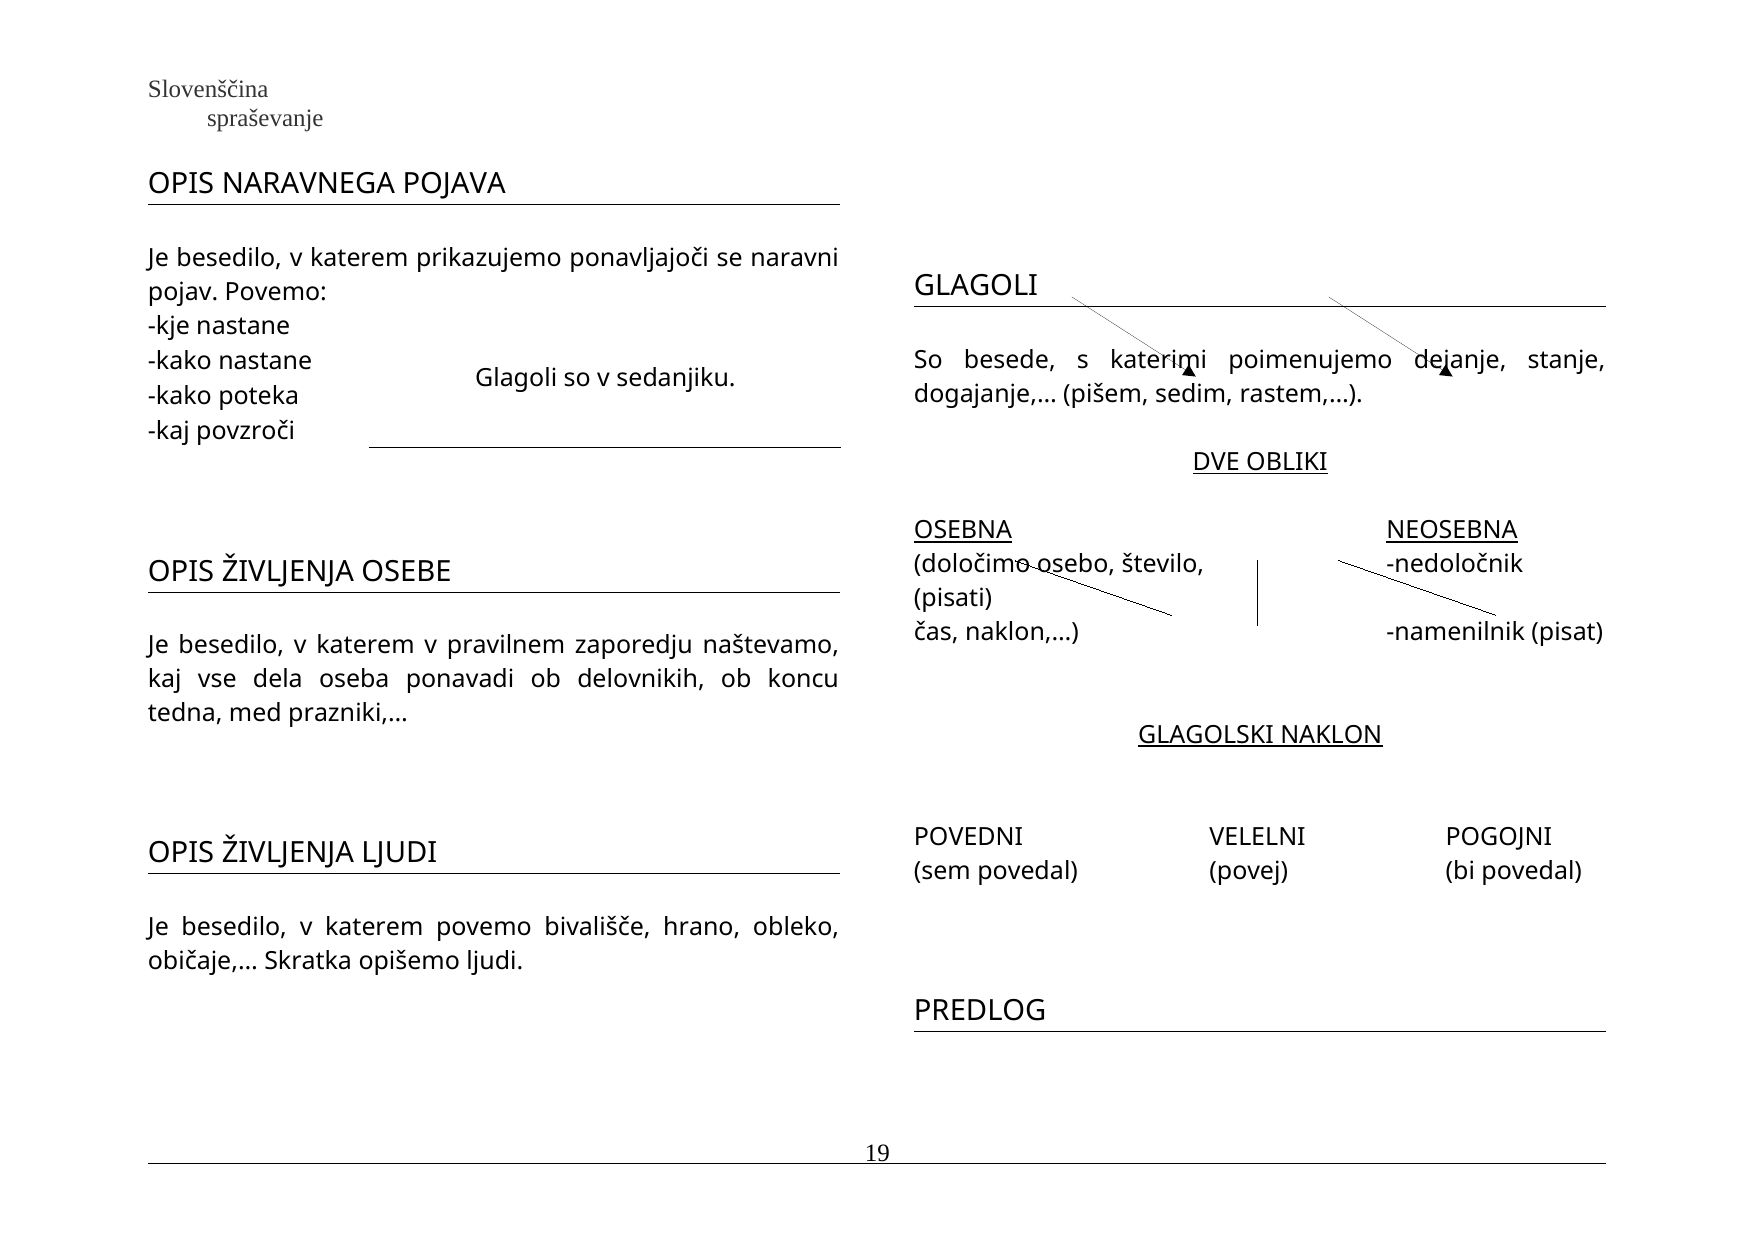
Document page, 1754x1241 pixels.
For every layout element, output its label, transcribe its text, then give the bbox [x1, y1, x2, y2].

table_cell -kako nastane [136, 342, 369, 377]
table_header -kje nastane [136, 308, 369, 342]
text DVE OBLIKI [914, 444, 1606, 478]
text Je besedilo, v katerem povemo bivališče, hrano, obleko, običaje,… Skratka opišemo ljudi. [148, 908, 840, 976]
text OPIS ŽIVLJENJA OSEBE [148, 550, 840, 592]
text Je besedilo, v katerem v pravilnem zaporedju naštevamo, kaj vse dela oseba ponavadi ob delovnikih, ob koncu tedna, med prazniki,… [148, 627, 840, 729]
table_cell -kaj povzroči [136, 412, 369, 447]
table_header Glagoli so v sedanjiku. [369, 308, 841, 447]
text PREDLOG [914, 989, 1606, 1031]
text POVEDNI VELELNI POGOJNI [914, 818, 1606, 852]
text GLAGOLSKI NAKLON [914, 716, 1606, 750]
text GLAGOLI [914, 265, 1606, 306]
text OPIS ŽIVLJENJA LJUDI [148, 831, 840, 873]
text (določimo osebo, število, -nedoločnik (pisati) [914, 546, 1606, 614]
text OPIS NARAVNEGA POJAVA [148, 162, 840, 204]
table_cell -kako poteka [136, 377, 369, 412]
text So besede, s katerimi poimenujemo dejanje, stanje, dogajanje,… (pišem, sedim, rastem,…). [914, 342, 1606, 410]
text Je besedilo, v katerem prikazujemo ponavljajoči se naravni pojav. Povemo: [148, 239, 840, 307]
text OSEBNA NEOSEBNA [914, 512, 1606, 546]
text (sem povedal) (povej) (bi povedal) [914, 852, 1606, 887]
text čas, naklon,…) -namenilnik (pisat) [914, 614, 1606, 648]
